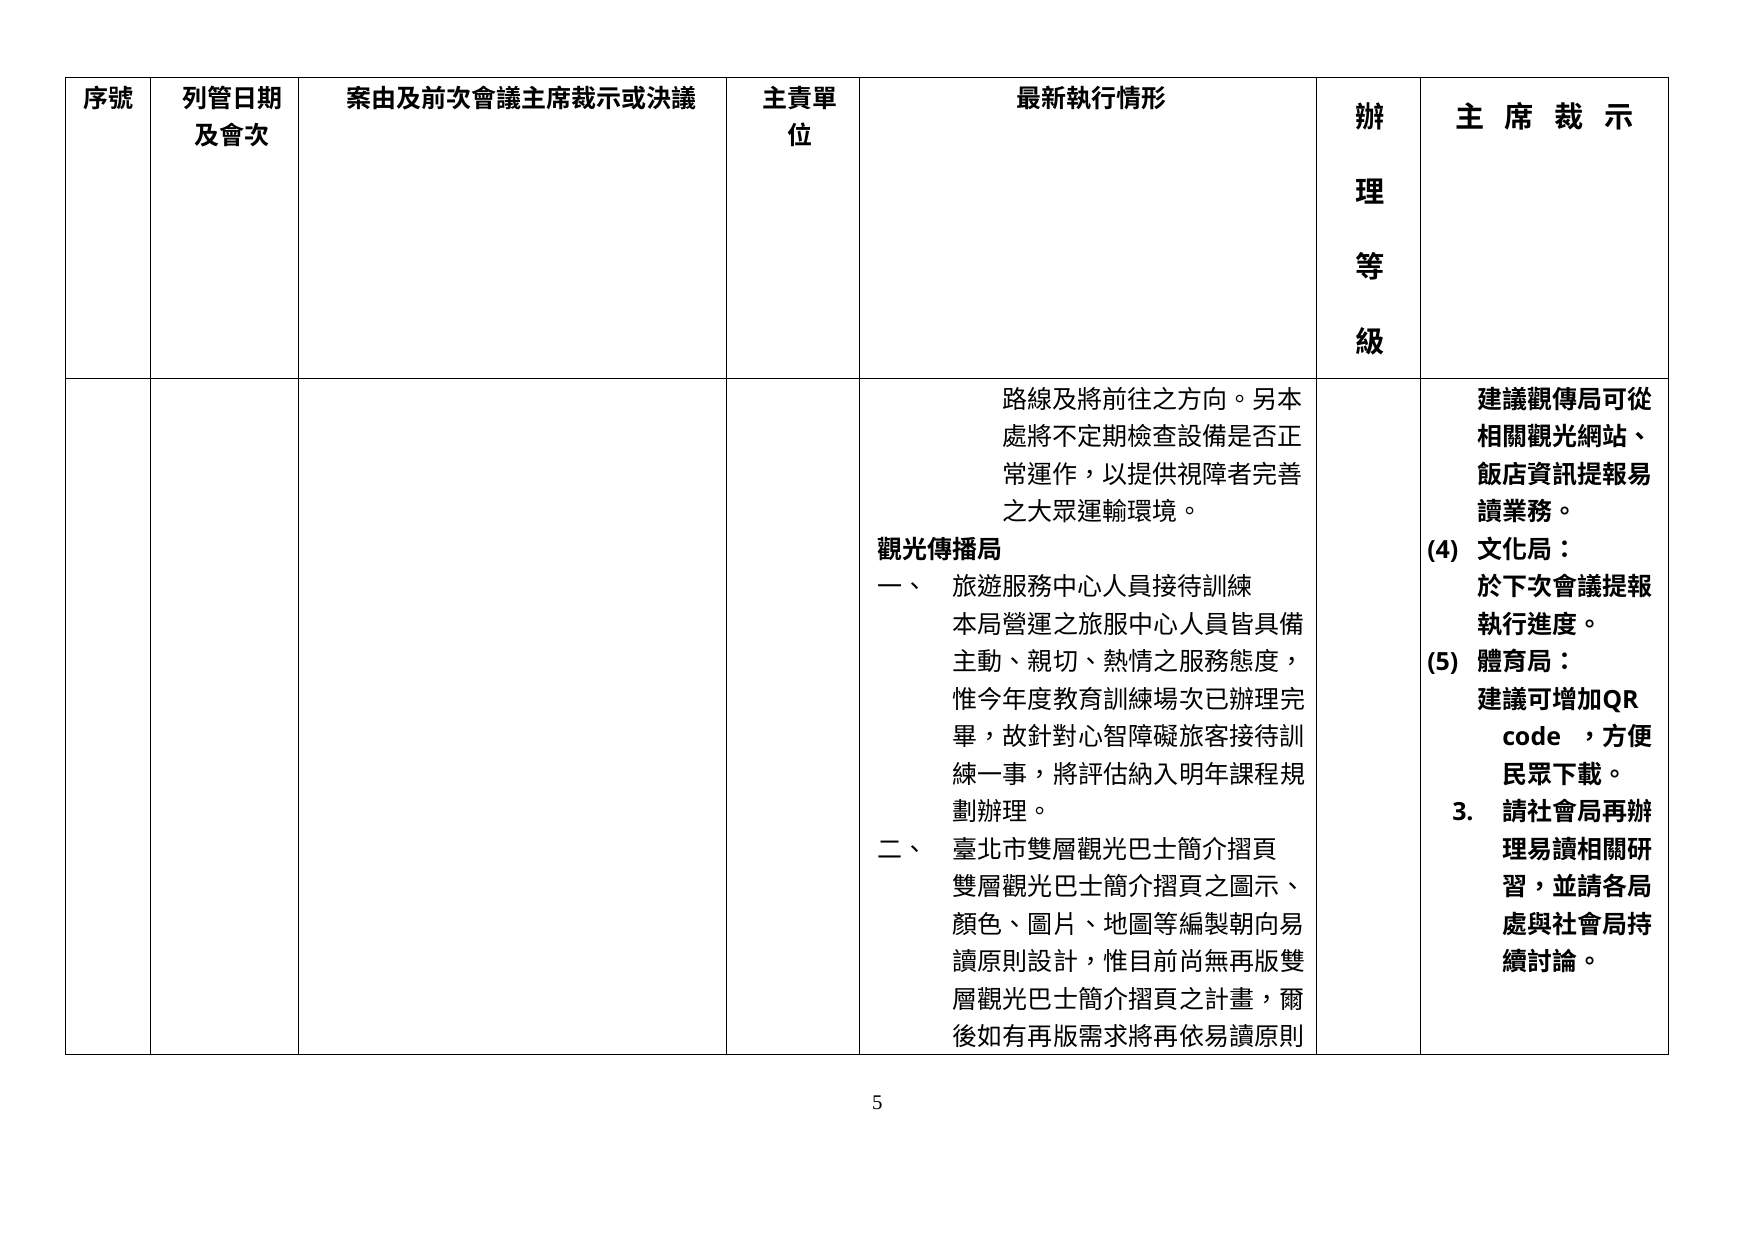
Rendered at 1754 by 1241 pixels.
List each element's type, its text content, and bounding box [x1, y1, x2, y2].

table_header 案由及前次會議主席裁示或決議 [299, 78, 726, 378]
table_header 主席裁示 [1421, 78, 1668, 378]
table_cell 建議觀傳局可從相關觀光網站、飯店資訊提報易讀業務。 (4) 文化局： 於下次會議提報執行進度。 (5) 體育局： 建議可增加QR code，方便民眾下載。 3. 請社會局再辦理易讀相關研習，並請各局處與社會局持續討論。 [1421, 379, 1668, 1054]
table_header 主責單位 [727, 78, 859, 378]
table_cell [1317, 379, 1420, 1054]
table_cell [727, 379, 859, 1054]
table_header 列管日期及會次 [151, 78, 298, 378]
table_cell 衛生局 語音藥袋已於106年初完成；藥袋圖示亦已完成招標，將於107年初完成。 交通局 本局依市長指示宣導「慢車違停自107年1月1 日起收取移置費及保管費」一事，已委請廠商設計圖文並茂之懶人包影片（參閱現場影片），可供市民快速理解交通政策。 本局已製作「汽車開車門應注意後方來車」、「自行車禁行騎樓、人車共道應禮讓行人先行」及「車輛禮讓行人行人快步通行勿滑手機」等海報(如附件1)，供民眾快速理解交通安全事宜。 公共運輸處 新版公車路線圖截至106年11月6日止配合站位或路線調整全線路線圖淡化已完成，計計153線，並汰換406支滾筒。 持續推動智慧型站牌之建置，並以圖像及動態顯示即將進站之公車路線，提供不熟悉使用行動裝置之民眾更便利之查詢管道。 要求本市聯營公車業者每輛車應裝設站名播報器，於公車進站開門後播報車輛路線及將前往之方向。另本處將不定期檢查設備是否正常運作，以提供視障者完善之大眾運輸環境。 觀光傳播局 旅遊服務中心人員接待訓練 本局營運之旅服中心人員皆具備主動、親切、熱情之服務態度，惟今年度教育訓練場次已辦理完畢，故針對心智障礙旅客接待訓練一事，將評估納入明年課程規劃辦理。 二、 臺北市雙層觀光巴士簡介摺頁 雙層觀光巴士簡介摺頁之圖示、顏色、圖片、地圖等編製朝向易讀原則設計，惟目前尚無再版雙層觀光巴士簡介摺頁之計畫，爾後如有再版需求將再依易讀原則重新檢視版面內容。 於各宣傳管道持續播放觀光巴士宣傳短片，以簡單的陳述及一目瞭然的畫面，宣傳觀光巴士特別之處。觀光巴士短片網址如下： https://www.youtube.com/watch?v=NQqq2kK8NZ4 文化局 本局於106年11月14日徵詢中華民國智障者家長總會（以下簡稱智總）協助本局自營館所「新芳春茶行」與「大稻埕戲苑偶戲展」推動資訊易讀事宜，已獲智總同意擇期討論。 本局近期將邀請智總討論，就製作相關資訊易讀簡介與館內標示易讀等研商，預定於107年度第2季或第3季提供成果。 體育局 資訊服務 已建置更新本局場館設施管理系統中英文對照介面網頁，有助外國人租借運動場館，提升運動風氣。 預計明(107)年1月底前新版場館設施管理系統上線，參照資訊易讀精神，以大量圖片、簡易圖示、環景導覽等方式，讓民眾清楚了解場館現況，提升使用率，促進運動風氣。 本市各運動中心官網皆已取得行政院國家通訊傳播委員會無障礙網頁標章認證；另內湖運動中心因重新招商自106年10月8日起閉館整修，預計明(107)年2月上旬開幕前取得新官網之無障礙網頁標章認證。 教育訓練 106年10月25日邀請愛盲基金會李英琪主任蒞局進行「資訊易讀於體育之運用」專題演講，參加成員為本局同仁及本市12區運動中心代表，計約70人參與。 持續辦理體育志工與運動中心服務人員易讀意識講習，提供優質的服務。 社會局 本局已於106年9月26日11月30日辦理Easy Read Club，由李英琪委員講授易讀基本原則併逐一檢視各局處所提成果。 [860, 379, 1316, 1054]
table_cell [151, 379, 298, 1054]
table_cell [299, 379, 726, 1054]
table_header 辦理等級 [1317, 78, 1420, 378]
table_header 最新執行情形 [860, 78, 1316, 378]
table_cell [66, 379, 150, 1054]
table_header 序號 [66, 78, 150, 378]
